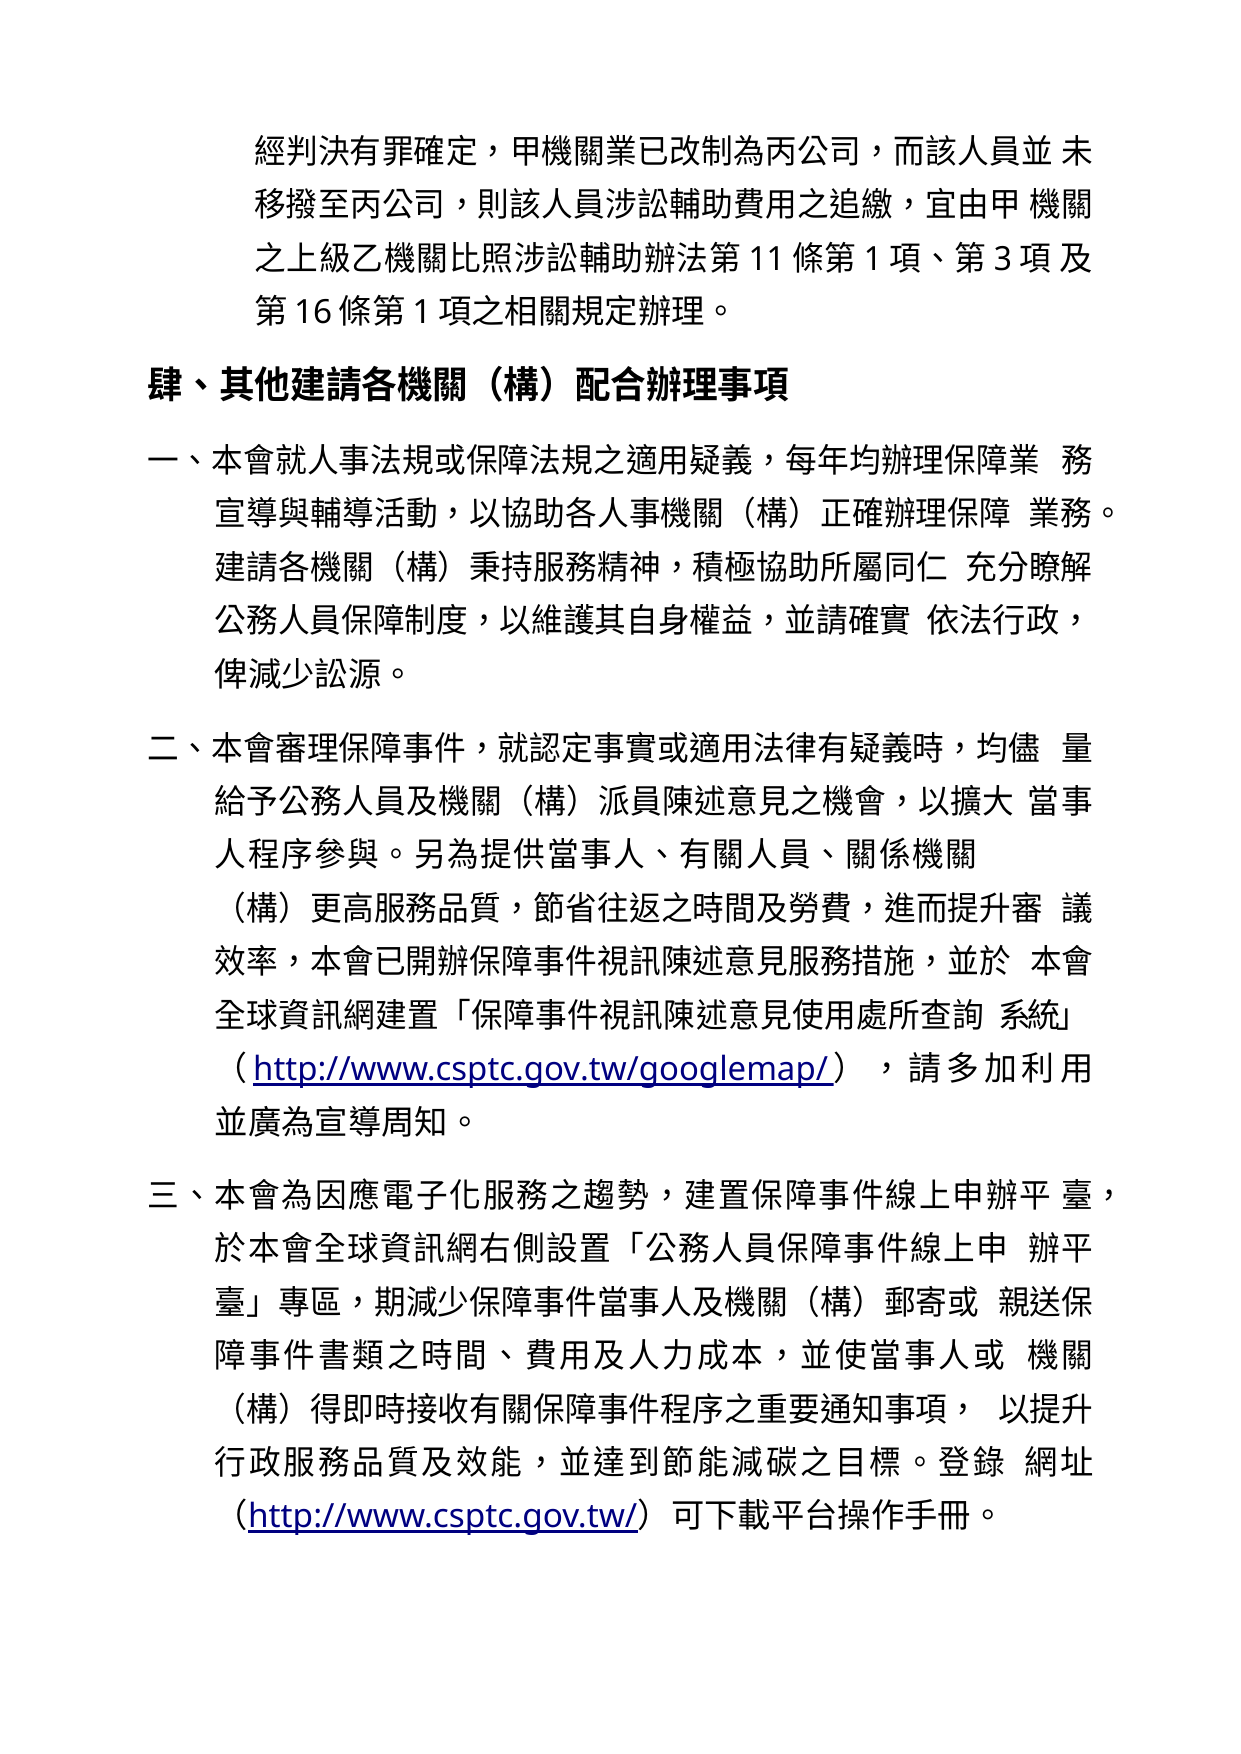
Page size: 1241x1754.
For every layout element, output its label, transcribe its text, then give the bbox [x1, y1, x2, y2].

text 二、本會審理保障事件，就認定事實或適用法律有疑義時，均儘 量給予公務人員及機關（構）派員陳述意見之機會，以擴大 當事人程序參與。另為提供當事人、有關人員、關係機關 [148, 721, 1093, 876]
subtitle 肆、其他建請各機關（構）配合辦理事項 [148, 355, 1107, 409]
text （構）更高服務品質，節省往返之時間及勞費，進而提升審 議效率，本會已開辦保障事件視訊陳述意見服務措施，並於 本會全球資訊網建置「保障事件視訊陳述意見使用處所查詢 系統」（http://www.csptc.gov.tw/googlemap/），請多加利用並廣為宣導周知。 [214, 882, 1093, 1144]
text 三、本會為因應電子化服務之趨勢，建置保障事件線上申辦平 臺，於本會全球資訊網右側設置「公務人員保障事件線上申 辦平臺」專區，期減少保障事件當事人及機關（構）郵寄或 親送保障事件書類之時間、費用及人力成本，並使當事人或 機關（構）得即時接收有關保障事件程序之重要通知事項， 以提升行政服務品質及效能，並達到節能減碳之目標。登錄 網址（http://www.csptc.gov.tw/）可下載平台操作手冊。 [148, 1168, 1093, 1538]
text 一、本會就人事法規或保障法規之適用疑義，每年均辦理保障業 務宣導與輔導活動，以協助各人事機關（構）正確辦理保障 業務。建請各機關（構）秉持服務精神，積極協助所屬同仁 充分瞭解公務人員保障制度，以維護其自身權益，並請確實 依法行政，俾減少訟源。 [148, 434, 1093, 696]
text 經判決有罪確定，甲機關業已改制為丙公司，而該人員並 未移撥至丙公司，則該人員涉訟輔助費用之追繳，宜由甲 機關之上級乙機關比照涉訟輔助辦法第11條第1項、第3項 及第16條第1項之相關規定辦理。 [254, 124, 1093, 333]
